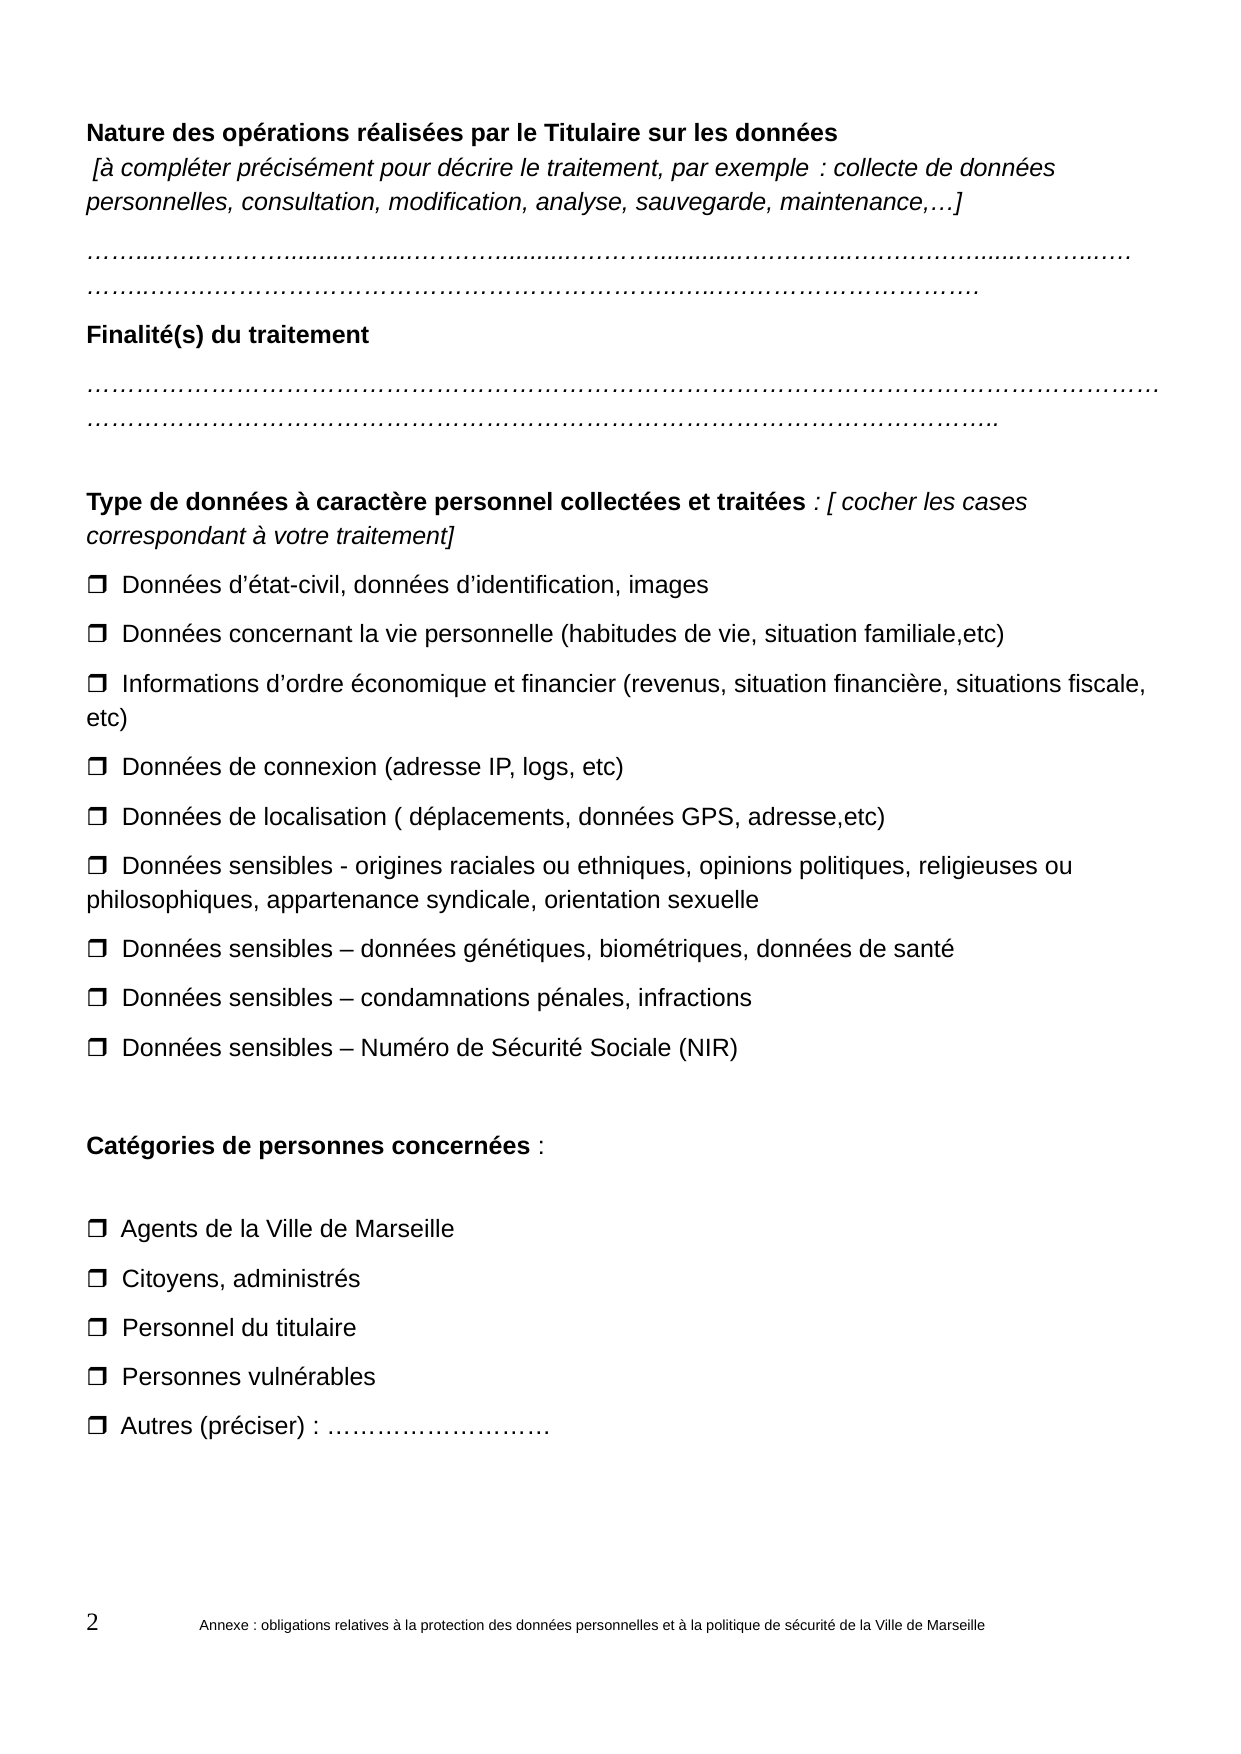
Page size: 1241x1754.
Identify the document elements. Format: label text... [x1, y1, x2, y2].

text r Données sensibles – données génétiques, biométriques, données de santé [86, 934, 1181, 963]
text r Agents de la Ville de Marseille [86, 1180, 1181, 1243]
text r Données sensibles - origines raciales ou ethniques, opinions politiques, religieuses ou philosophiques, appartenance syndicale, orientation sexuelle [86, 851, 1181, 914]
text r Données concernant la vie personnelle (habitudes de vie, situation familiale,etc) [86, 619, 1181, 648]
text r Données sensibles – Numéro de Sécurité Sociale (NIR) [86, 1033, 1181, 1061]
text Catégories de personnes concernées : [86, 1131, 1181, 1159]
text r Personnel du titulaire [86, 1313, 1181, 1342]
text r Citoyens, administrés [86, 1263, 1181, 1292]
text r Personnes vulnérables [86, 1362, 1181, 1391]
text r Données sensibles – condamnations pénales, infractions [86, 983, 1181, 1012]
text Type de données à caractère personnel collectées et traitées : [ cocher les cases correspondant à votre traitement] [86, 487, 1181, 550]
text r Données de localisation ( déplacements, données GPS, adresse,etc) [86, 801, 1181, 830]
text r Données de connexion (adresse IP, logs, etc) [86, 752, 1181, 781]
text r Données d’état-civil, données d’identification, images [86, 570, 1181, 599]
text r Autres (préciser) : ……………………… [86, 1411, 1181, 1440]
text ……....…..….……..........….....…….…...........….…….............….….…...….….….….......….…...….……..….….………………………………………………..…..….………………………. [86, 236, 1181, 299]
text ………………………………………………………………………………………………………………………………………………………………………………………………………………….. [86, 369, 1181, 466]
text Finalité(s) du traitement [86, 320, 1181, 348]
text r Informations d’ordre économique et financier (revenus, situation financière, situations fiscale, etc) [86, 669, 1181, 732]
text Nature des opérations réalisées par le Titulaire sur les données [à compléter précisément pour décrire le traitement, par exemple : collecte de données personnelles, consultation, modification, analyse, sauvegarde, maintenance,…] [86, 118, 1181, 216]
